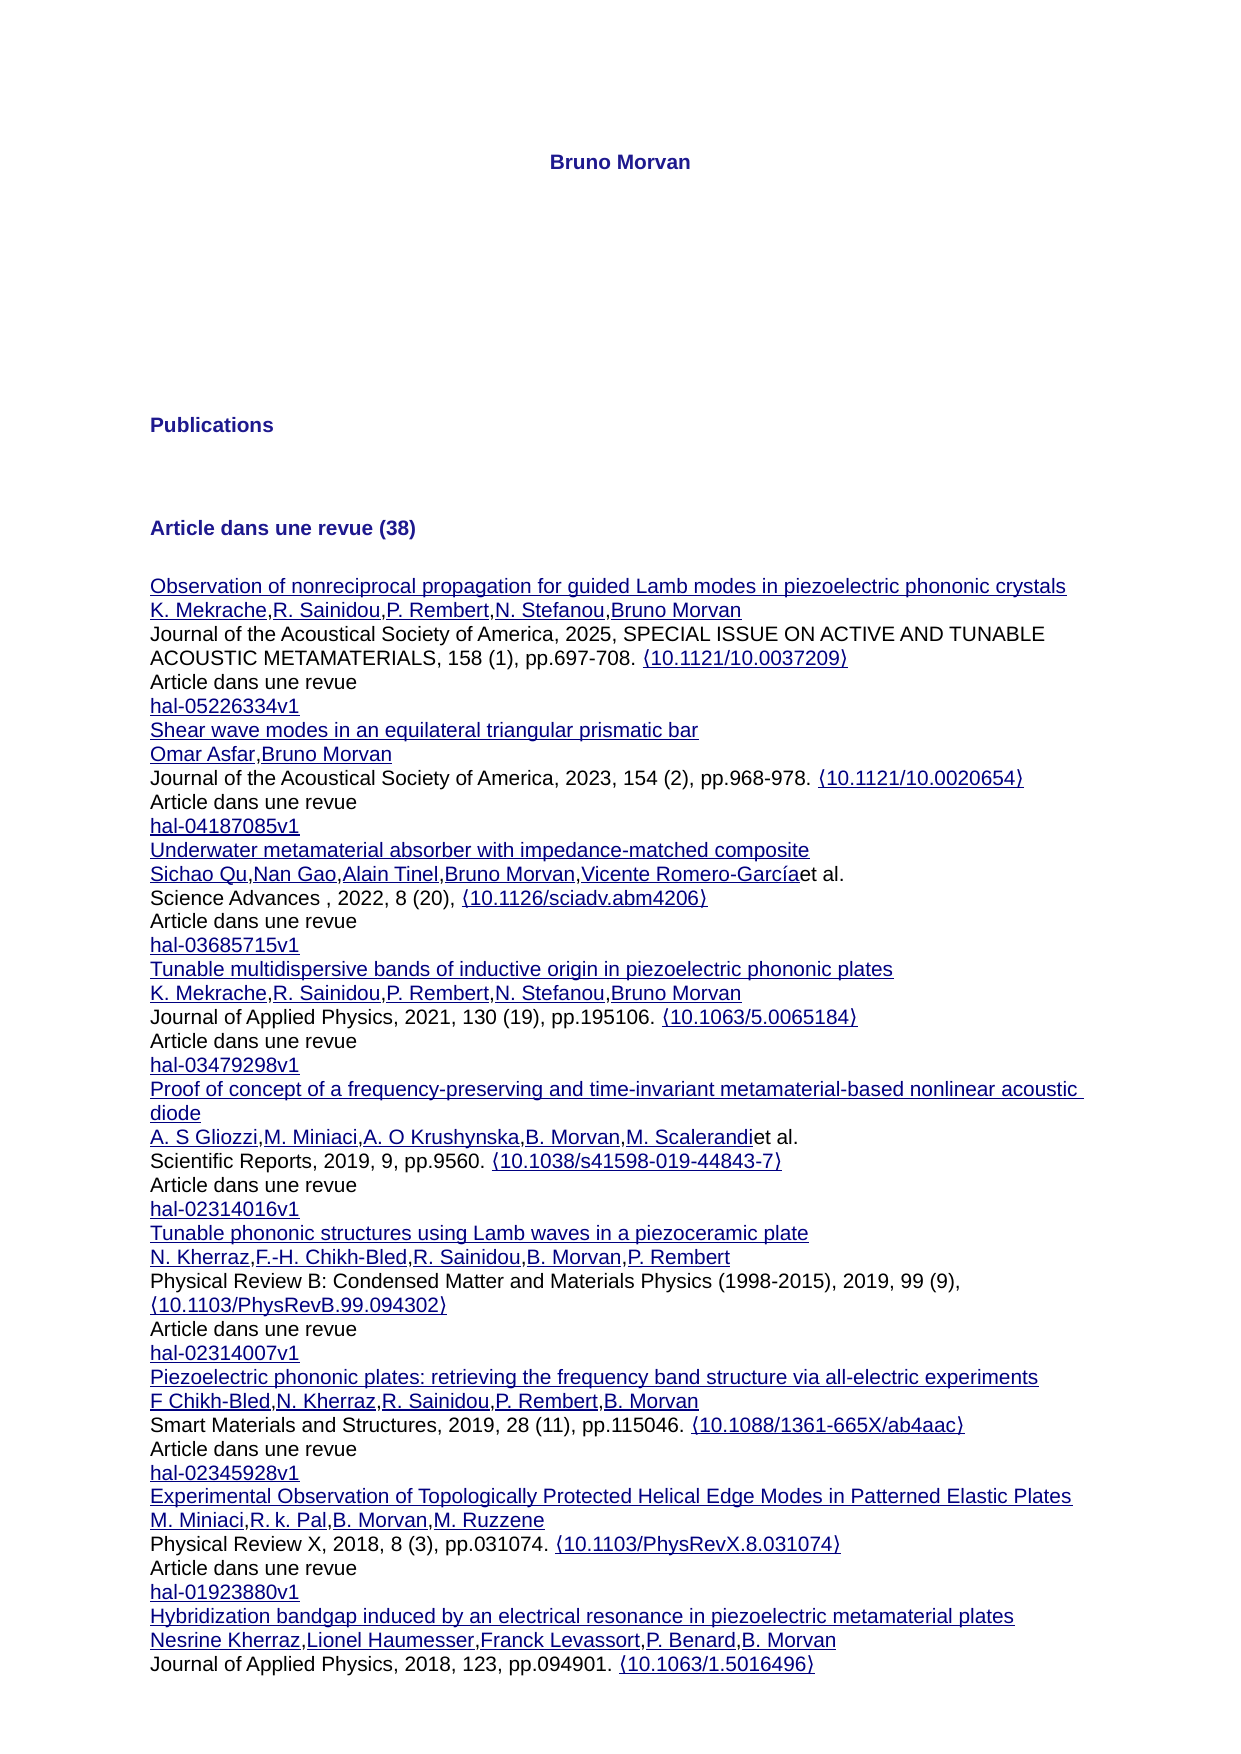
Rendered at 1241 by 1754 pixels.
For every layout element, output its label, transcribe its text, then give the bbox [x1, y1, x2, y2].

table_header Observation of nonreciprocal propagation for guided Lamb modes in piezoelectric phononic crystals K. Mekrache,R. Sainidou,P. Rembert,N. Stefanou,Bruno Morvan Journal of the Acoustical Society of America, 2025, SPECIAL ISSUE ON ACTIVE AND TUNABLE ACOUSTIC METAMATERIALS, 158 (1), pp.697-708. ⟨10.1121/10.0037209⟩ Article dans une revue hal-05226334v1 [150, 574, 1090, 718]
table_cell Tunable multidispersive bands of inductive origin in piezoelectric phononic plates K. Mekrache,R. Sainidou,P. Rembert,N. Stefanou,Bruno Morvan Journal of Applied Physics, 2021, 130 (19), pp.195106. ⟨10.1063/5.0065184⟩ Article dans une revue hal-03479298v1 [150, 957, 1090, 1077]
table_cell Shear wave modes in an equilateral triangular prismatic bar Omar Asfar,Bruno Morvan Journal of the Acoustical Society of America, 2023, 154 (2), pp.968-978. ⟨10.1121/10.0020654⟩ Article dans une revue hal-04187085v1 [150, 718, 1090, 837]
subtitle Bruno Morvan [150, 150, 1090, 174]
table_cell Proof of concept of a frequency-preserving and time-invariant metamaterial-based nonlinear acoustic diode A. S Gliozzi,M. Miniaci,A. O Krushynska,B. Morvan,M. Scalerandiet al. Scientific Reports, 2019, 9, pp.9560. ⟨10.1038/s41598-019-44843-7⟩ Article dans une revue hal-02314016v1 [150, 1077, 1090, 1221]
subtitle Publications [150, 412, 1090, 436]
subtitle Article dans une revue (38) [150, 516, 1090, 539]
table_cell Experimental Observation of Topologically Protected Helical Edge Modes in Patterned Elastic Plates M. Miniaci,R. k. Pal,B. Morvan,M. Ruzzene Physical Review X, 2018, 8 (3), pp.031074. ⟨10.1103/PhysRevX.8.031074⟩ Article dans une revue hal-01923880v1 [150, 1484, 1090, 1604]
table_cell Piezoelectric phononic plates: retrieving the frequency band structure via all-electric experiments F Chikh-Bled,N. Kherraz,R. Sainidou,P. Rembert,B. Morvan Smart Materials and Structures, 2019, 28 (11), pp.115046. ⟨10.1088/1361-665X/ab4aac⟩ Article dans une revue hal-02345928v1 [150, 1365, 1090, 1484]
table_cell Underwater metamaterial absorber with impedance-matched composite Sichao Qu,Nan Gao,Alain Tinel,Bruno Morvan,Vicente Romero-Garcíaet al. Science Advances , 2022, 8 (20), ⟨10.1126/sciadv.abm4206⟩ Article dans une revue hal-03685715v1 [150, 838, 1090, 957]
table_cell Hybridization bandgap induced by an electrical resonance in piezoelectric metamaterial plates Nesrine Kherraz,Lionel Haumesser,Franck Levassort,P. Benard,B. Morvan Journal of Applied Physics, 2018, 123, pp.094901. ⟨10.1063/1.5016496⟩ [150, 1604, 1090, 1676]
table_cell Tunable phononic structures using Lamb waves in a piezoceramic plate N. Kherraz,F.-H. Chikh-Bled,R. Sainidou,B. Morvan,P. Rembert Physical Review B: Condensed Matter and Materials Physics (1998-2015), 2019, 99 (9), ⟨10.1103/PhysRevB.99.094302⟩ Article dans une revue hal-02314007v1 [150, 1221, 1090, 1364]
